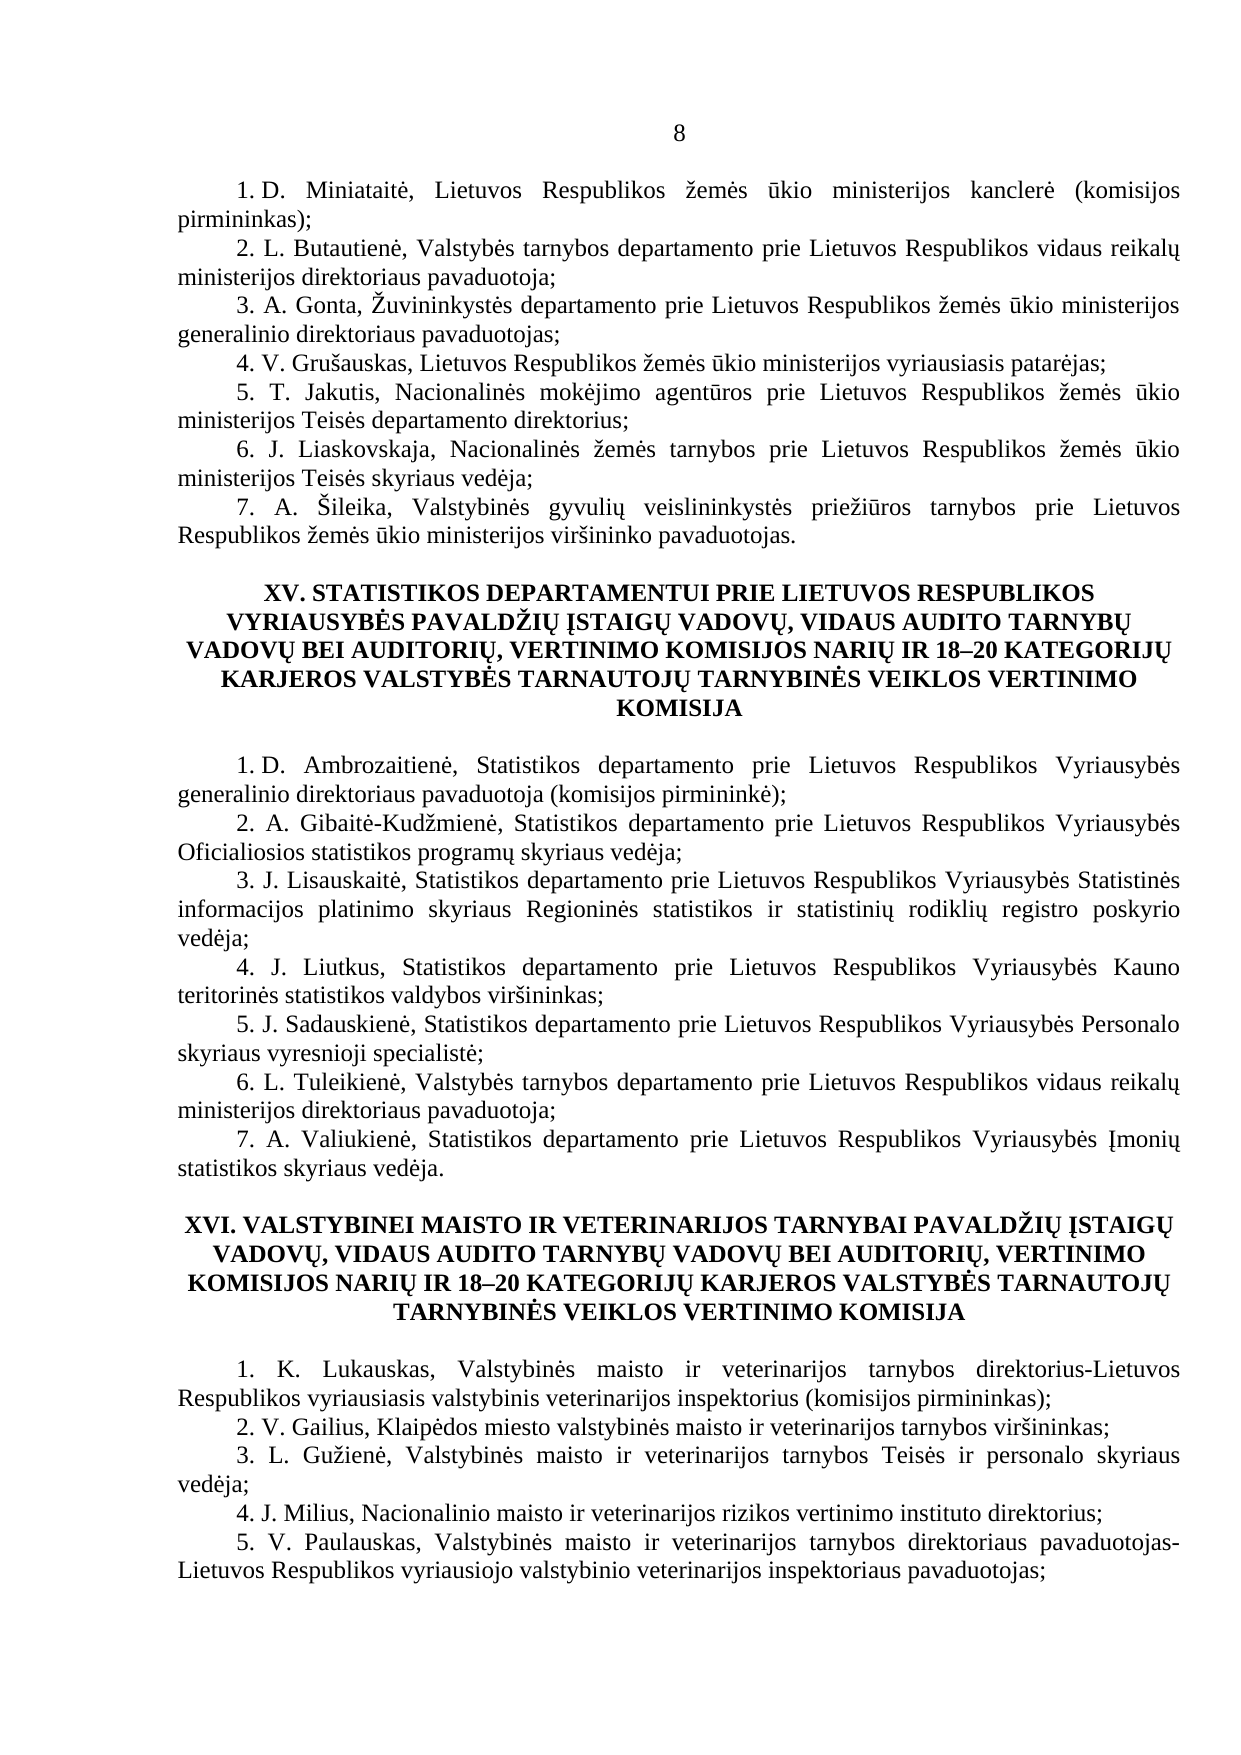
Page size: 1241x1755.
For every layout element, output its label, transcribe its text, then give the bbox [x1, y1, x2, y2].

text 5. V. Paulauskas, Valstybinės maisto ir veterinarijos tarnybos direktoriaus pavaduotojas-Lietuvos Respublikos vyriausiojo valstybinio veterinarijos inspektoriaus pavaduotojas; [177, 1527, 1181, 1584]
text 1. d. Ambrozaitienė, Statistikos departamento prie Lietuvos Respublikos Vyriausybės generalinio direktoriaus pavaduotoja (komisijos pirmininkė); [177, 751, 1181, 808]
text 4. J. Milius, Nacionalinio maisto ir veterinarijos rizikos vertinimo instituto direktorius; [177, 1498, 1181, 1527]
text 3. A. Gonta, Žuvininkystės departamento prie Lietuvos Respublikos žemės ūkio ministerijos generalinio direktoriaus pavaduotojas; [177, 291, 1181, 348]
text 3. J. Lisauskaitė, Statistikos departamento prie Lietuvos Respublikos Vyriausybės Statistinės informacijos platinimo skyriaus Regioninės statistikos ir statistinių rodiklių registro poskyrio vedėja; [177, 866, 1181, 952]
text 7. A. Šileika, Valstybinės gyvulių veislininkystės priežiūros tarnybos prie Lietuvos Respublikos žemės ūkio ministerijos viršininko pavaduotojas. [177, 492, 1181, 549]
text 6. J. Liaskovskaja, Nacionalinės žemės tarnybos prie Lietuvos Respublikos žemės ūkio ministerijos Teisės skyriaus vedėja; [177, 434, 1181, 492]
text 2. V. Gailius, Klaipėdos miesto valstybinės maisto ir veterinarijos tarnybos viršininkas; [177, 1412, 1181, 1441]
text 5. T. Jakutis, Nacionalinės mokėjimo agentūros prie Lietuvos Respublikos žemės ūkio ministerijos Teisės departamento direktorius; [177, 377, 1181, 434]
text 2. L. Butautienė, Valstybės tarnybos departamento prie Lietuvos Respublikos vidaus reikalų ministerijos direktoriaus pavaduotoja; [177, 233, 1181, 291]
text 6. L. Tuleikienė, Valstybės tarnybos departamento prie Lietuvos Respublikos vidaus reikalų ministerijos direktoriaus pavaduotoja; [177, 1067, 1181, 1124]
text 4. V. Grušauskas, Lietuvos Respublikos žemės ūkio ministerijos vyriausiasis patarėjas; [177, 348, 1181, 377]
text 1. K. Lukauskas, Valstybinės maisto ir veterinarijos tarnybos direktorius-Lietuvos Respublikos vyriausiasis valstybinis veterinarijos inspektorius (komisijos pirmininkas); [177, 1354, 1181, 1412]
text 7. A. Valiukienė, Statistikos departamento prie Lietuvos Respublikos Vyriausybės Įmonių statistikos skyriaus vedėja. [177, 1124, 1181, 1182]
text 3. L. Gužienė, Valstybinės maisto ir veterinarijos tarnybos Teisės ir personalo skyriaus vedėja; [177, 1441, 1181, 1498]
text 5. J. Sadauskienė, Statistikos departamento prie Lietuvos Respublikos Vyriausybės Personalo skyriaus vyresnioji specialistė; [177, 1009, 1181, 1067]
text 4. J. Liutkus, Statistikos departamento prie Lietuvos Respublikos Vyriausybės Kauno teritorinės statistikos valdybos viršininkas; [177, 952, 1181, 1009]
text 2. A. Gibaitė-Kudžmienė, Statistikos departamento prie Lietuvos Respublikos Vyriausybės Oficialiosios statistikos programų skyriaus vedėja; [177, 808, 1181, 866]
text XV. statistikos DEPARTAMENTui PRIE LIETUVOS RESPUBLIKOS VYRIAUSYBĖS PAVALDŽIŲ ĮSTAIGŲ vadovų, vidaus audito tarnybų vadovų BEI AUDITORIŲ, vertinimo komisijos narių ir 18–20 kategorijų karjeros valstybės tarnautojų tarnybinės veiklos vertinimo komisija [177, 578, 1181, 722]
text XVI. vALSTYBINEi MAISTO IR VETERINARIJOS TARNYBai pavaldžių įstaigų vadovų, vidaus audito tarnybų vadovų BEI AUDITORIŲ, vertinimo komisijos narių ir 18–20 kategorijų karjeros valstybės tarnautojų tarnybinės veiklos vertinimo komisija [177, 1211, 1181, 1326]
text 1. d. Miniataitė, Lietuvos Respublikos žemės ūkio ministerijos kanclerė (komisijos pirmininkas); [177, 176, 1181, 233]
